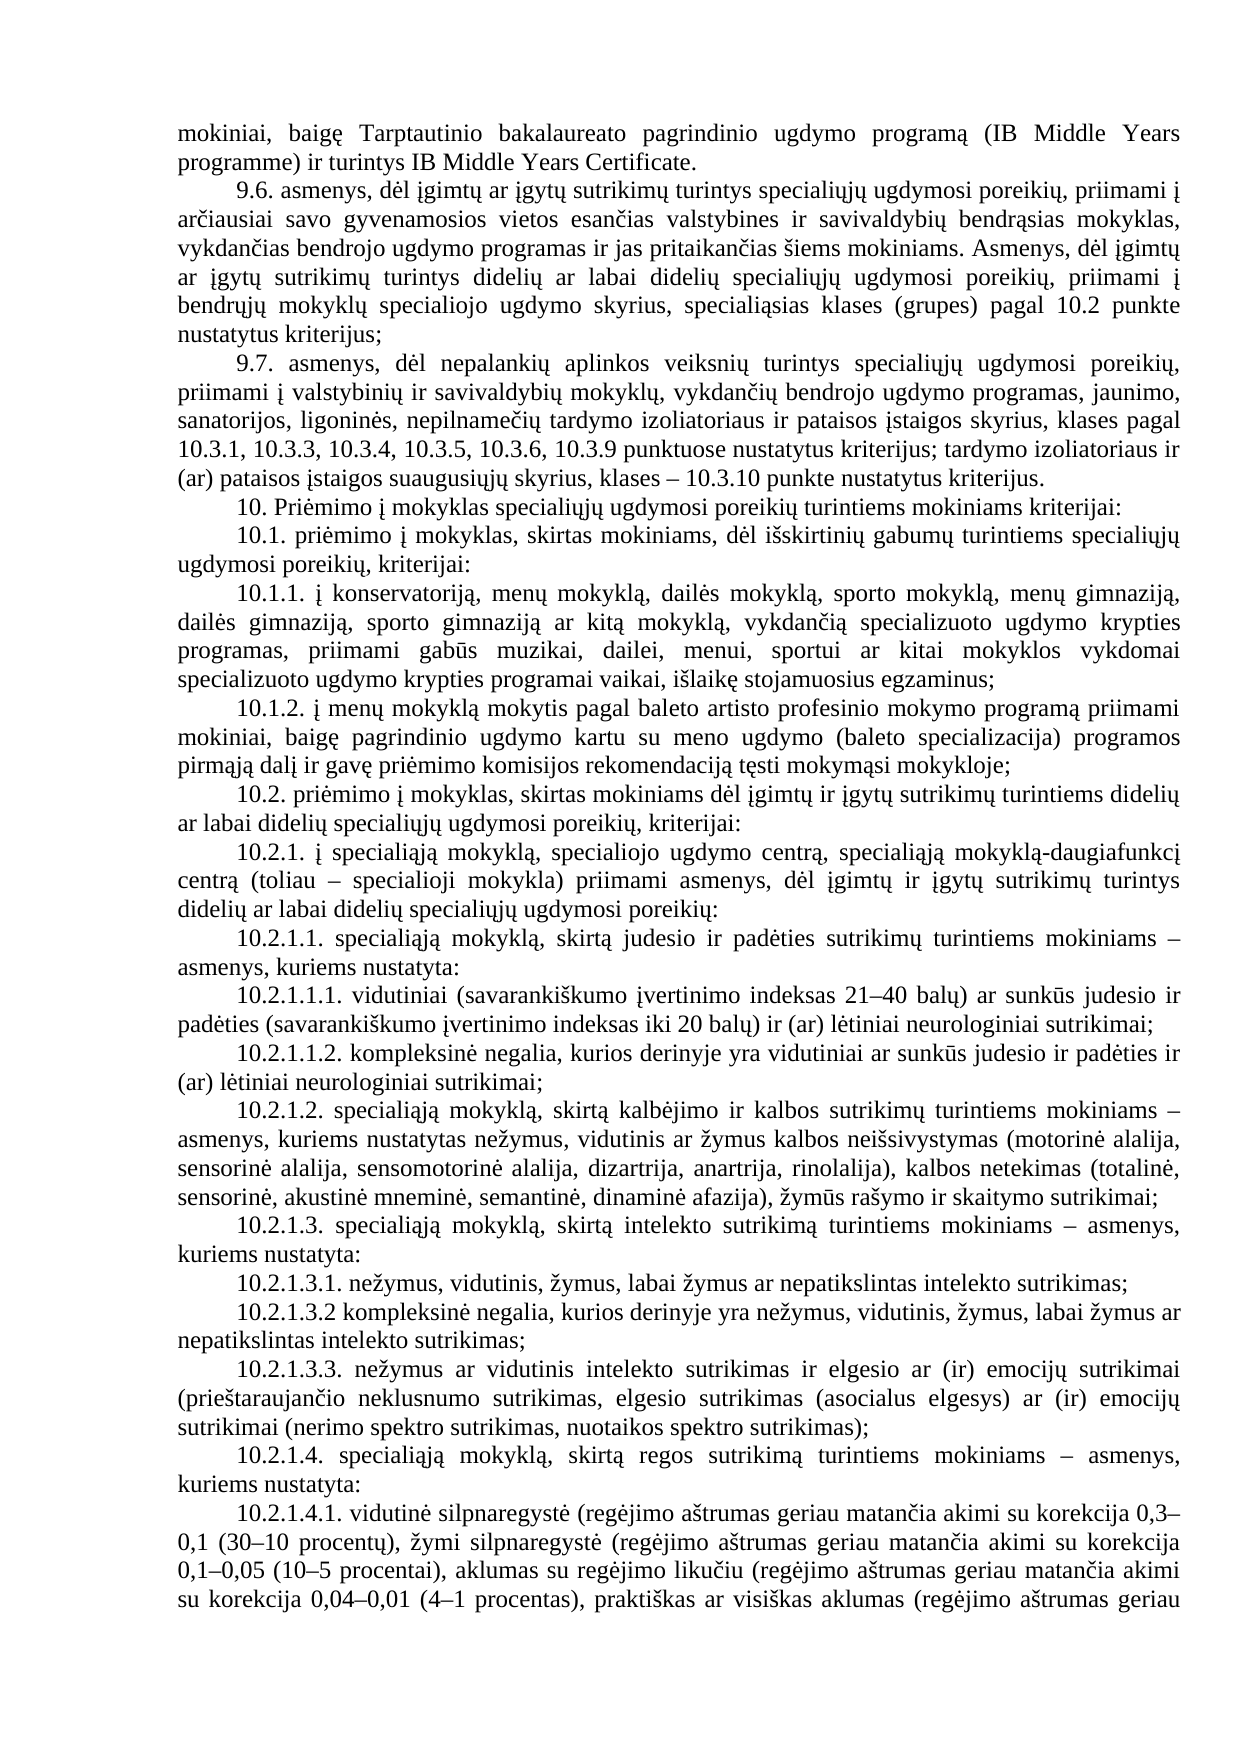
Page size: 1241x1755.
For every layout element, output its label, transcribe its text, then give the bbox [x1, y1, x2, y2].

text 10.2.1.3.2 kompleksinė negalia, kurios derinyje yra nežymus, vidutinis, žymus, labai žymus ar nepatikslintas intelekto sutrikimas; [177, 1297, 1181, 1354]
text 10.2.1.1. specialiąją mokyklą, skirtą judesio ir padėties sutrikimų turintiems mokiniams – asmenys, kuriems nustatyta: [177, 923, 1181, 981]
text 10. Priėmimo į mokyklas specialiųjų ugdymosi poreikių turintiems mokiniams kriterijai: [177, 492, 1181, 521]
text 10.2.1.3.1. nežymus, vidutinis, žymus, labai žymus ar nepatikslintas intelekto sutrikimas; [177, 1268, 1181, 1297]
text 10.2.1.4.1. vidutinė silpnaregystė (regėjimo aštrumas geriau matančia akimi su korekcija 0,3–0,1 (30–10 procentų), žymi silpnaregystė (regėjimo aštrumas geriau matančia akimi su korekcija 0,1–0,05 (10–5 procentai), aklumas su regėjimo likučiu (regėjimo aštrumas geriau matančia akimi su korekcija 0,04–0,01 (4–1 procentas), praktiškas ar visiškas aklumas (regėjimo aštrumas geriau [177, 1498, 1181, 1613]
text 10.2.1.3. specialiąją mokyklą, skirtą intelekto sutrikimą turintiems mokiniams – asmenys, kuriems nustatyta: [177, 1211, 1181, 1268]
text 10.1. priėmimo į mokyklas, skirtas mokiniams, dėl išskirtinių gabumų turintiems specialiųjų ugdymosi poreikių, kriterijai: [177, 521, 1181, 578]
text 10.1.2. į menų mokyklą mokytis pagal baleto artisto profesinio mokymo programą priimami mokiniai, baigę pagrindinio ugdymo kartu su meno ugdymo (baleto specializacija) programos pirmąją dalį ir gavę priėmimo komisijos rekomendaciją tęsti mokymąsi mokykloje; [177, 693, 1181, 779]
text 10.1.1. į konservatoriją, menų mokyklą, dailės mokyklą, sporto mokyklą, menų gimnaziją, dailės gimnaziją, sporto gimnaziją ar kitą mokyklą, vykdančią specializuoto ugdymo krypties programas, priimami gabūs muzikai, dailei, menui, sportui ar kitai mokyklos vykdomai specializuoto ugdymo krypties programai vaikai, išlaikę stojamuosius egzaminus; [177, 578, 1181, 693]
text 10.2.1.1.1. vidutiniai (savarankiškumo įvertinimo indeksas 21–40 balų) ar sunkūs judesio ir padėties (savarankiškumo įvertinimo indeksas iki 20 balų) ir (ar) lėtiniai neurologiniai sutrikimai; [177, 981, 1181, 1038]
text 9.6. asmenys, dėl įgimtų ar įgytų sutrikimų turintys specialiųjų ugdymosi poreikių, priimami į arčiausiai savo gyvenamosios vietos esančias valstybines ir savivaldybių bendrąsias mokyklas, vykdančias bendrojo ugdymo programas ir jas pritaikančias šiems mokiniams. Asmenys, dėl įgimtų ar įgytų sutrikimų turintys didelių ar labai didelių specialiųjų ugdymosi poreikių, priimami į bendrųjų mokyklų specialiojo ugdymo skyrius, specialiąsias klases (grupes) pagal 10.2 punkte nustatytus kriterijus; [177, 176, 1181, 348]
text 9.7. asmenys, dėl nepalankių aplinkos veiksnių turintys specialiųjų ugdymosi poreikių, priimami į valstybinių ir savivaldybių mokyklų, vykdančių bendrojo ugdymo programas, jaunimo, sanatorijos, ligoninės, nepilnamečių tardymo izoliatoriaus ir pataisos įstaigos skyrius, klases pagal 10.3.1, 10.3.3, 10.3.4, 10.3.5, 10.3.6, 10.3.9 punktuose nustatytus kriterijus; tardymo izoliatoriaus ir (ar) pataisos įstaigos suaugusiųjų skyrius, klases – 10.3.10 punkte nustatytus kriterijus. [177, 348, 1181, 492]
text 10.2.1. į specialiąją mokyklą, specialiojo ugdymo centrą, specialiąją mokyklą-daugiafunkcį centrą (toliau – specialioji mokykla) priimami asmenys, dėl įgimtų ir įgytų sutrikimų turintys didelių ar labai didelių specialiųjų ugdymosi poreikių: [177, 837, 1181, 923]
text 10.2.1.3.3. nežymus ar vidutinis intelekto sutrikimas ir elgesio ar (ir) emocijų sutrikimai (prieštaraujančio neklusnumo sutrikimas, elgesio sutrikimas (asocialus elgesys) ar (ir) emocijų sutrikimai (nerimo spektro sutrikimas, nuotaikos spektro sutrikimas); [177, 1354, 1181, 1441]
text mokiniai, baigę Tarptautinio bakalaureato pagrindinio ugdymo programą (IB Middle Years programme) ir turintys IB Middle Years Certificate. [177, 118, 1181, 176]
text 10.2.1.2. specialiąją mokyklą, skirtą kalbėjimo ir kalbos sutrikimų turintiems mokiniams – asmenys, kuriems nustatytas nežymus, vidutinis ar žymus kalbos neišsivystymas (motorinė alalija, sensorinė alalija, sensomotorinė alalija, dizartrija, anartrija, rinolalija), kalbos netekimas (totalinė, sensorinė, akustinė mneminė, semantinė, dinaminė afazija), žymūs rašymo ir skaitymo sutrikimai; [177, 1096, 1181, 1211]
text 10.2. priėmimo į mokyklas, skirtas mokiniams dėl įgimtų ir įgytų sutrikimų turintiems didelių ar labai didelių specialiųjų ugdymosi poreikių, kriterijai: [177, 779, 1181, 837]
text 10.2.1.4. specialiąją mokyklą, skirtą regos sutrikimą turintiems mokiniams – asmenys, kuriems nustatyta: [177, 1441, 1181, 1498]
text 10.2.1.1.2. kompleksinė negalia, kurios derinyje yra vidutiniai ar sunkūs judesio ir padėties ir (ar) lėtiniai neurologiniai sutrikimai; [177, 1038, 1181, 1096]
